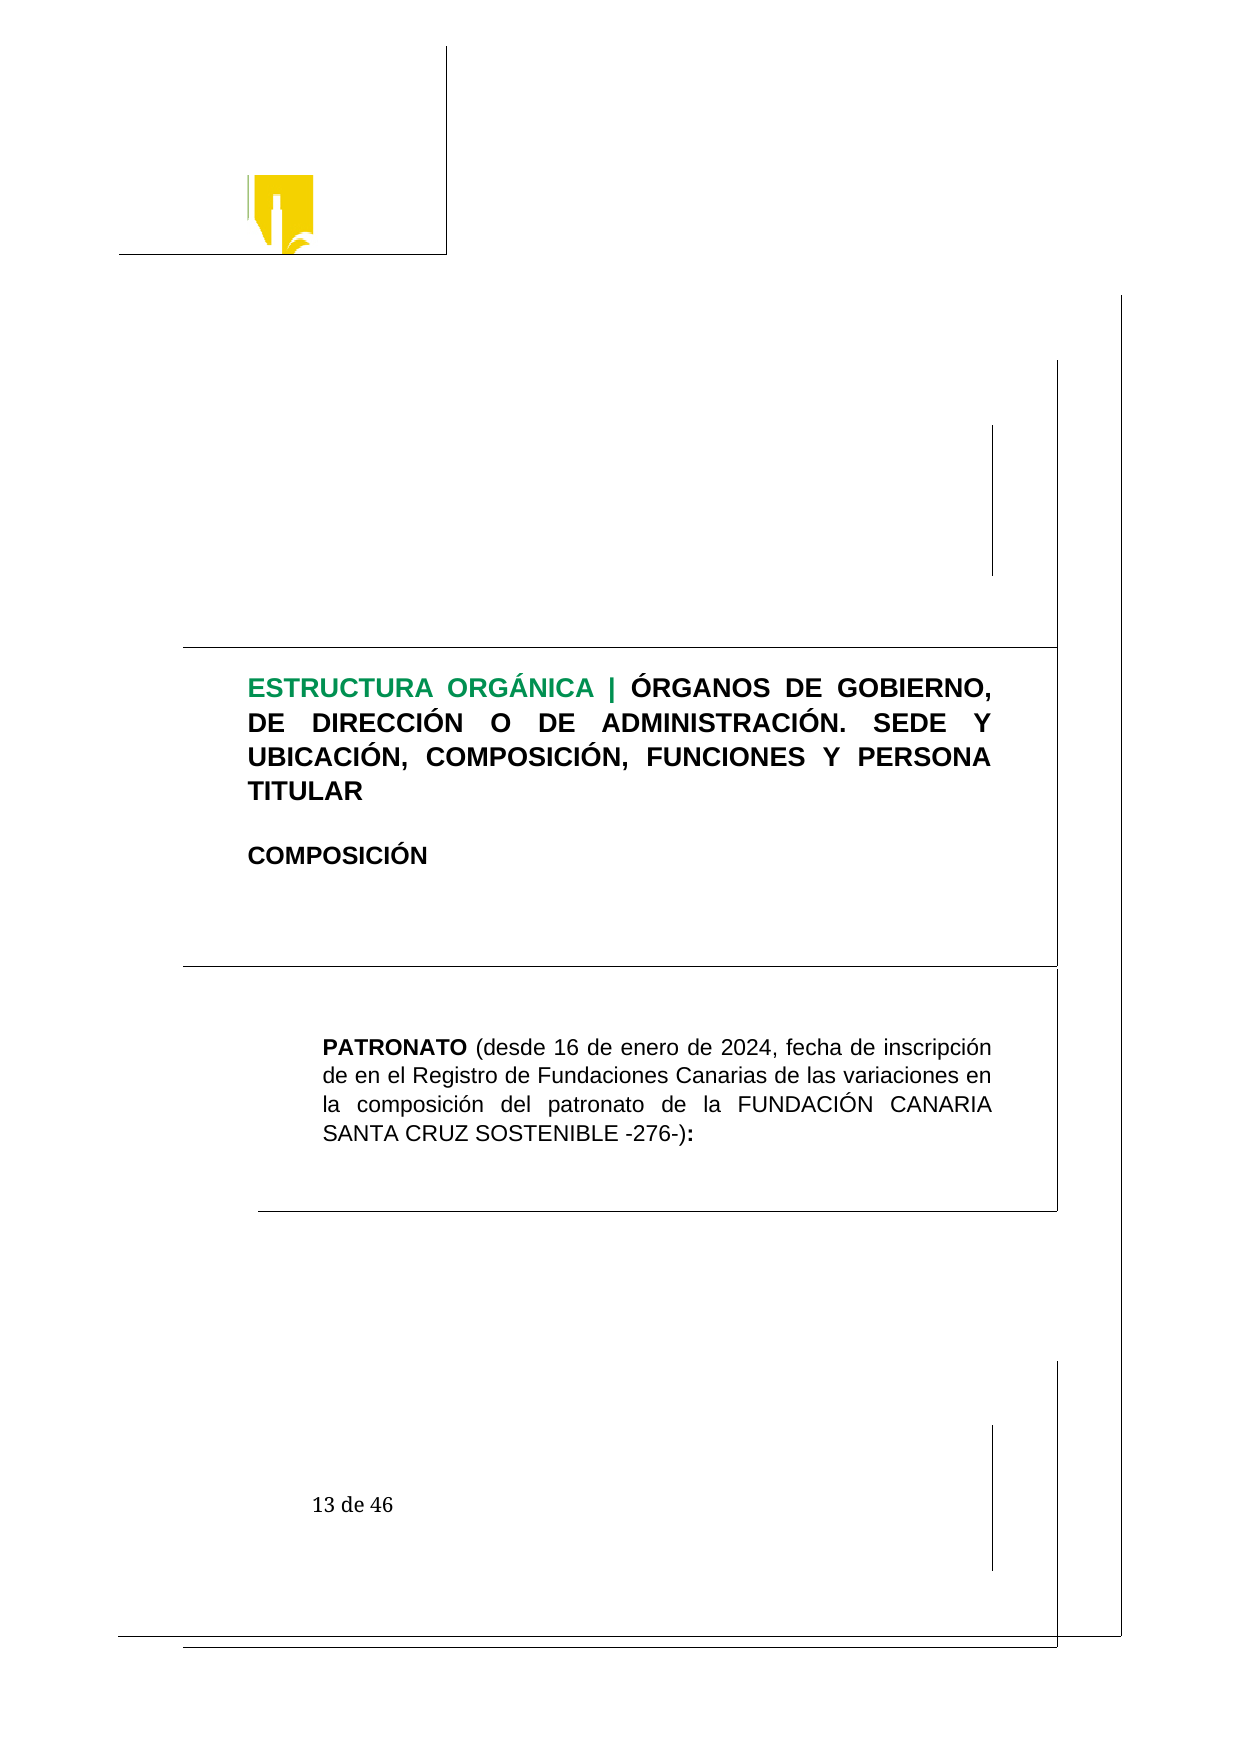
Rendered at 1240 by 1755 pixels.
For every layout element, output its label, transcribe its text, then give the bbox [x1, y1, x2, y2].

text ESTRUCTURA ORGÁNICA | ÓRGANOS DE GOBIERNO, DE DIRECCIÓN O DE ADMINISTRACIÓN. SEDE Y UBICACIÓN, COMPOSICIÓN, FUNCIONES Y PERSONA TITULAR [183, 608, 1057, 777]
text composición [183, 777, 1057, 870]
text PATRONATO (desde 16 de enero de 2024, fecha de inscripción de en el Registro de Fundaciones Canarias de las variaciones en la composición del patronato de la FUNDACIÓN CANARIA SANTA CRUZ SOSTENIBLE -276-): [258, 969, 1057, 1211]
